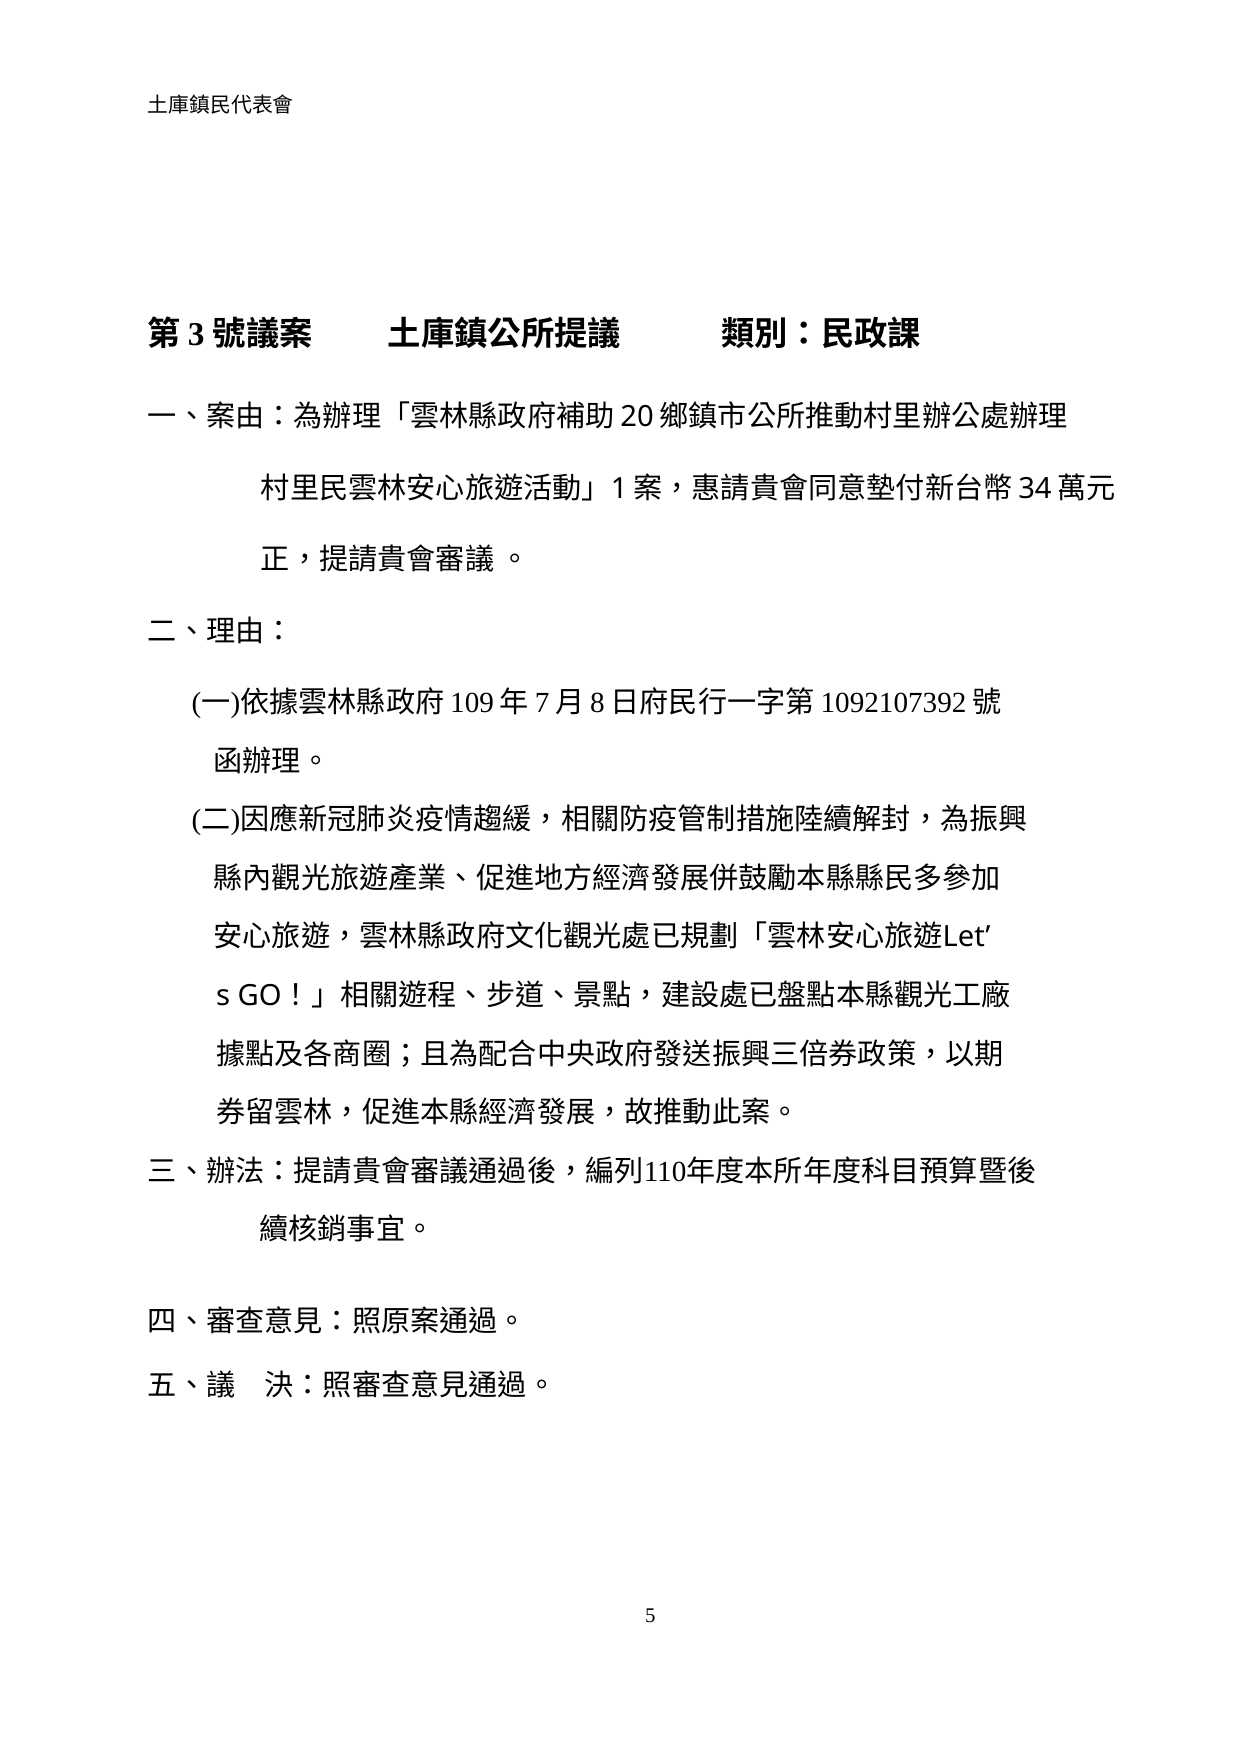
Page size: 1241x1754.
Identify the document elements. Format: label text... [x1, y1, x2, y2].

text 縣內觀光旅遊產業、促進地方經濟發展併鼓勵本縣縣民多參加 [148, 854, 1162, 897]
text 二、理由： [148, 607, 1162, 650]
text (一)依據雲林縣政府109年7月8日府民行一字第1092107392號 [148, 679, 1162, 721]
text 續核銷事宜。 [223, 1206, 1162, 1248]
text s GO！」相關遊程、步道、景點，建設處已盤點本縣觀光工廠 [148, 972, 1162, 1014]
text 五、議 決：照審查意見通過。 [148, 1361, 1162, 1404]
text 第3 號議案 土庫鎮公所提議 類別：民政課 [148, 306, 1162, 354]
text 村里民雲林安心旅遊活動」1案，惠請貴會同意墊付新台幣34萬元 [223, 464, 1162, 507]
text 四、審查意見：照原案通過。 [148, 1298, 1162, 1340]
text 正，提請貴會審議 。 [223, 536, 1162, 578]
text 一、案由：為辦理「雲林縣政府補助20鄉鎮市公所推動村里辦公處辦理 [148, 393, 1162, 435]
text (二)因應新冠肺炎疫情趨緩，相關防疫管制措施陸續解封，為振興 [148, 796, 1162, 838]
text 安心旅遊，雲林縣政府文化觀光處已規劃「雲林安心旅遊Let’ [148, 913, 1162, 955]
text 券留雲林，促進本縣經濟發展，故推動此案。 [148, 1089, 1162, 1131]
text 據點及各商圈；且為配合中央政府發送振興三倍券政策，以期 [148, 1030, 1162, 1073]
text 三、辦法：提請貴會審議通過後，編列110年度本所年度科目預算暨後 [148, 1147, 1162, 1190]
text 函辦理。 [148, 737, 1162, 780]
